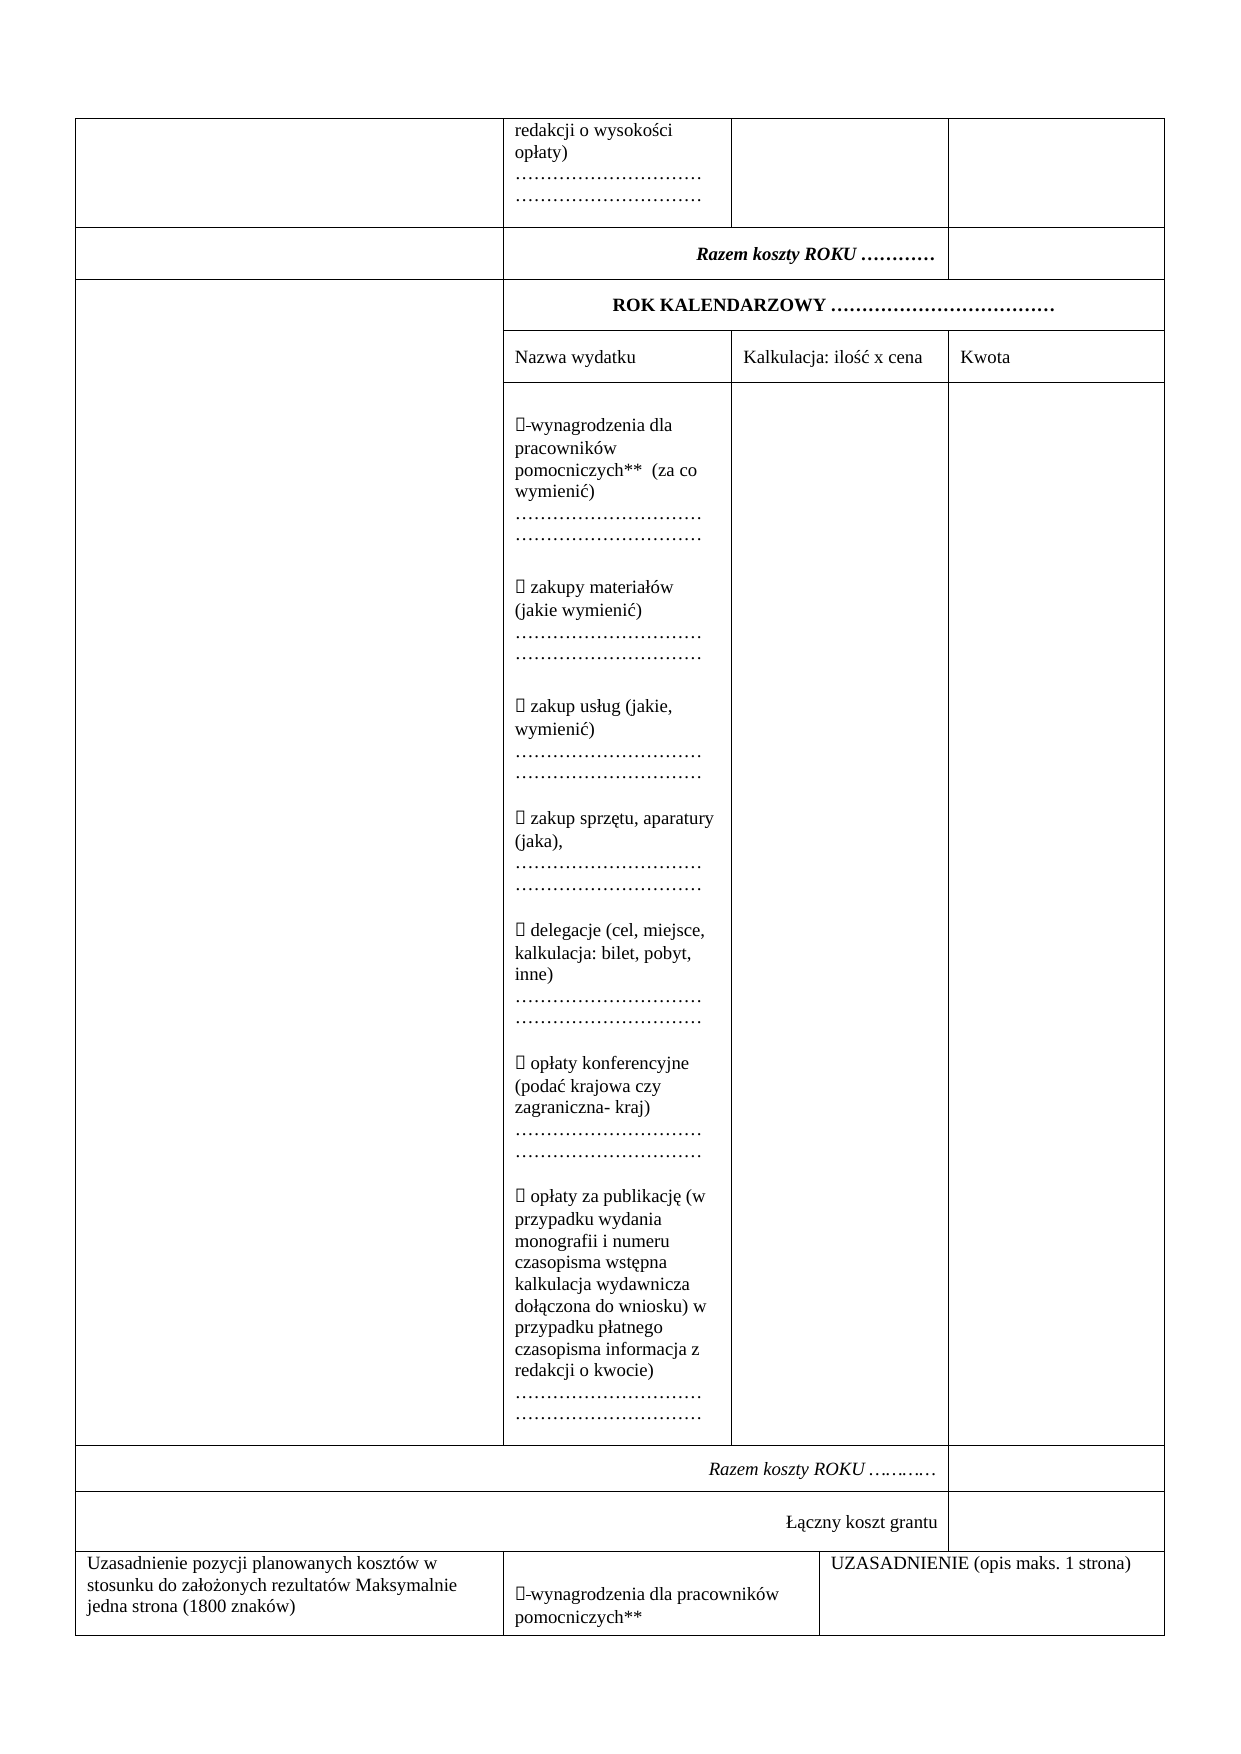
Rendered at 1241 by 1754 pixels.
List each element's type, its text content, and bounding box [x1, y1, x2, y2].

table_cell redakcji o wysokości opłaty) …………………………………………………… [504, 119, 731, 227]
table_cell [76, 228, 503, 278]
table_cell [732, 383, 948, 1445]
table_cell ROK KALENDARZOWY ……………………………… [504, 280, 1164, 330]
table_cell Kalkulacja: ilość x cena [732, 331, 948, 382]
table_cell [76, 119, 503, 227]
table_cell [732, 119, 948, 227]
table_cell Nazwa wydatku [504, 331, 731, 382]
table_cell Razem koszty ROKU ………… [504, 228, 948, 278]
table_cell Razem koszty ROKU ………… [76, 1446, 948, 1491]
table_cell [949, 1492, 1164, 1551]
table_cell Uzasadnienie pozycji planowanych kosztów w stosunku do założonych rezultatów Maksymalnie jedna strona (1800 znaków) [76, 1552, 503, 1635]
table_cell UZASADNIENIE (opis maks. 1 strona) [820, 1552, 1164, 1635]
table_cell [949, 1446, 1164, 1491]
table_cell Łączny koszt grantu [76, 1492, 948, 1551]
table_cell [949, 119, 1164, 227]
table_cell  wynagrodzenia dla pracowników pomocniczych** [504, 1552, 819, 1635]
table_cell [949, 228, 1164, 278]
table_cell  wynagrodzenia dla pracowników pomocniczych** (za co wymienić) ……………………………………………………  zakupy materiałów (jakie wymienić) ……………………………………………………  zakup usług (jakie, wymienić) ……………………………………………………  zakup sprzętu, aparatury (jaka), ……………………………………………………  delegacje (cel, miejsce, kalkulacja: bilet, pobyt, inne) ……………………………………………………  opłaty konferencyjne (podać krajowa czy zagraniczna- kraj) ……………………………………………………  opłaty za publikację (w przypadku wydania monografii i numeru czasopisma wstępna kalkulacja wydawnicza dołączona do wniosku) w przypadku płatnego czasopisma informacja z redakcji o kwocie) …………………………………………………… [504, 383, 731, 1445]
table_cell Kwota [949, 331, 1164, 382]
table_cell [949, 383, 1164, 1445]
table_cell [76, 280, 503, 1445]
